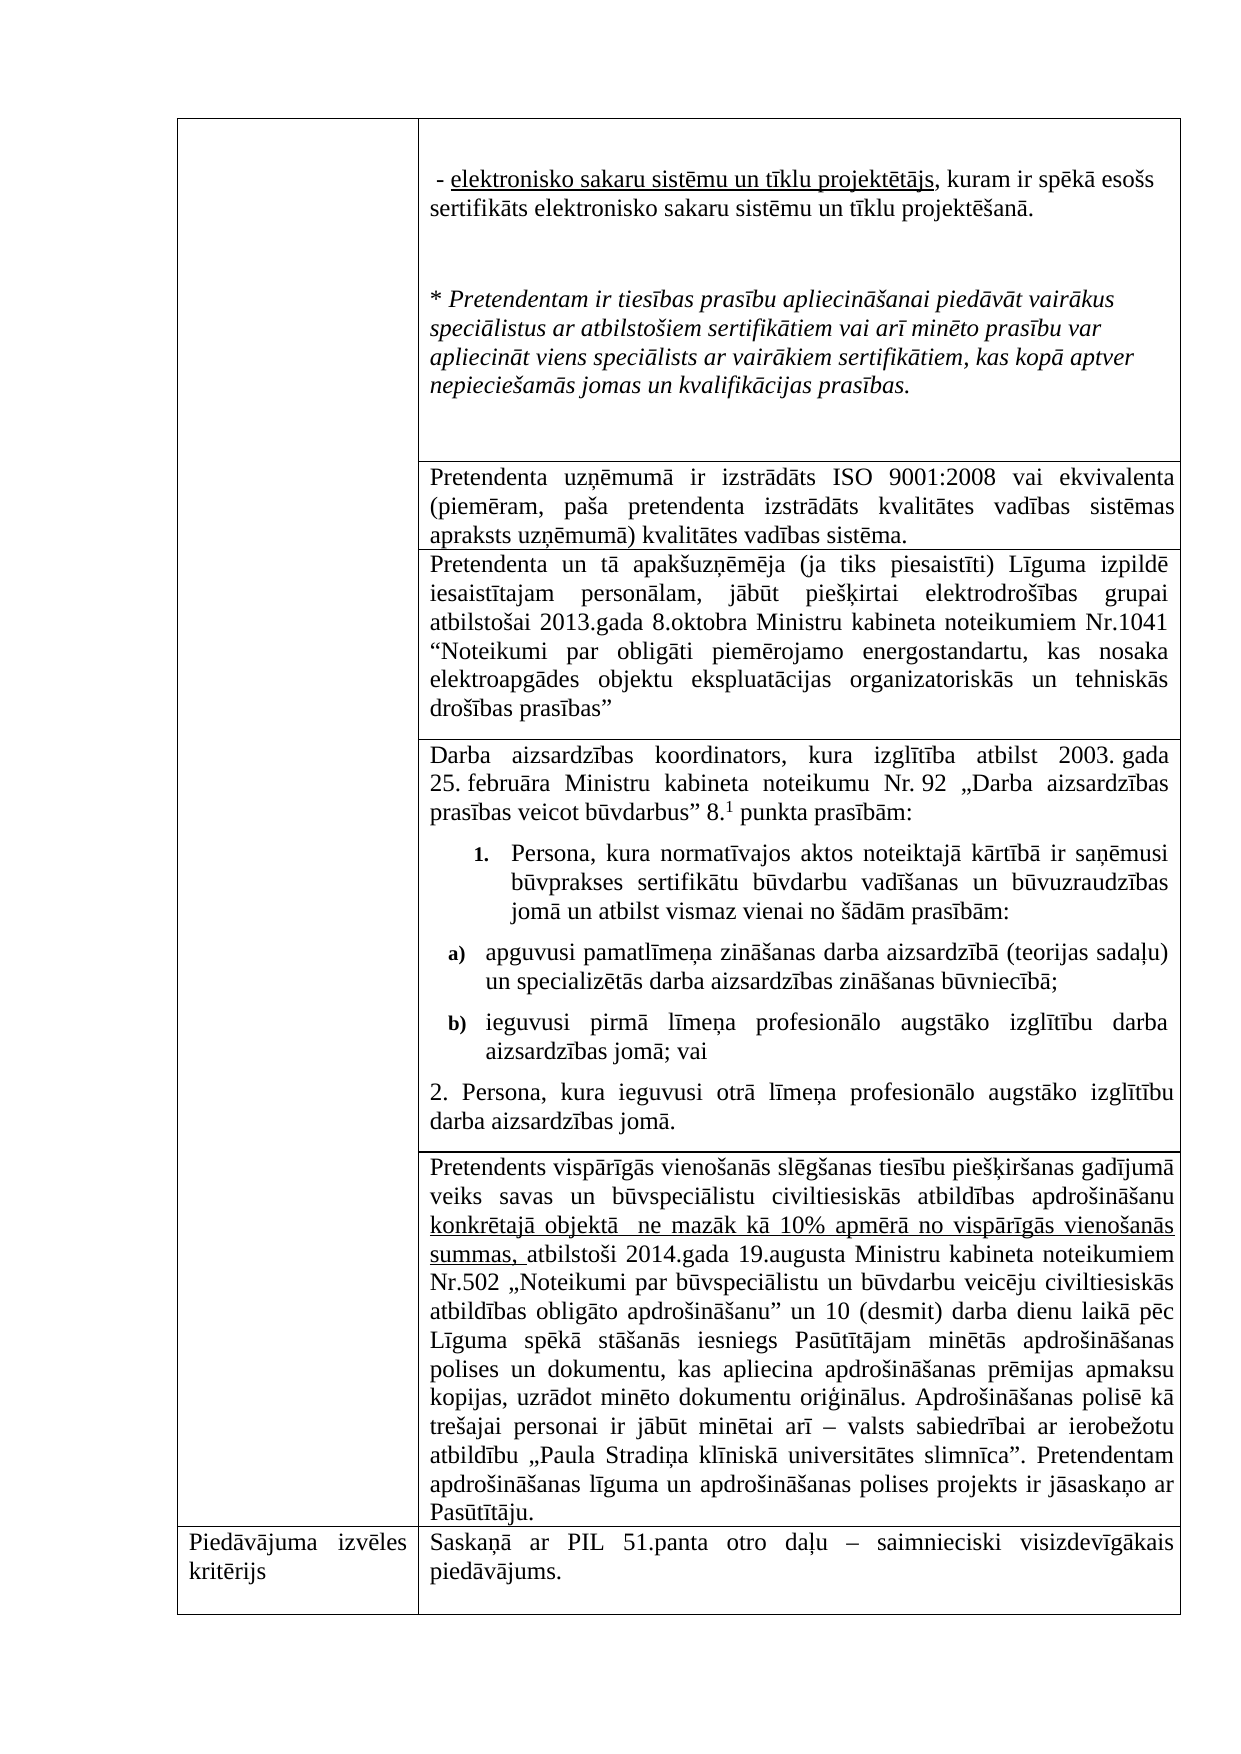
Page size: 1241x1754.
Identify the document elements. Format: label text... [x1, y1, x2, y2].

table_cell Saskaņā ar PIL 51.panta otro daļu – saimnieciski visizdevīgākais piedāvājums. [419, 1527, 1180, 1613]
table_cell Pretendenta uzņēmumā ir izstrādāts ISO 9001:2008 vai ekvivalenta (piemēram, paša pretendenta izstrādāts kvalitātes vadības sistēmas apraksts uzņēmumā) kvalitātes vadības sistēma. [419, 462, 1180, 548]
table_cell Pretendenta un tā apakšuzņēmēja (ja tiks piesaistīti) Līguma izpildē iesaistītajam personālam, jābūt piešķirtai elektrodrošības grupai atbilstošai 2013.gada 8.oktobra Ministru kabineta noteikumiem Nr.1041 “Noteikumi par obligāti piemērojamo energostandartu, kas nosaka elektroapgādes objektu ekspluatācijas organizatoriskās un tehniskās drošības prasības” [419, 550, 1180, 739]
table_cell [178, 119, 418, 1526]
table_cell Piedāvājuma izvēles kritērijs [178, 1527, 418, 1613]
table_cell Darba aizsardzības koordinators, kura izglītība atbilst 2003. gada 25. februāra Ministru kabineta noteikumu Nr. 92 „Darba aizsardzības prasības veicot būvdarbus” 8.1 punkta prasībām: Persona, kura normatīvajos aktos noteiktajā kārtībā ir saņēmusi būvprakses sertifikātu būvdarbu vadīšanas un būvuzraudzības jomā un atbilst vismaz vienai no šādām prasībām: apguvusi pamatlīmeņa zināšanas darba aizsardzībā (teorijas sadaļu) un specializētās darba aizsardzības zināšanas būvniecībā; ieguvusi pirmā līmeņa profesionālo augstāko izglītību darba aizsardzības jomā; vai 2. Persona, kura ieguvusi otrā līmeņa profesionālo augstāko izglītību darba aizsardzības jomā. [419, 740, 1180, 1151]
table_cell - elektronisko sakaru sistēmu un tīklu projektētājs, kuram ir spēkā esošs sertifikāts elektronisko sakaru sistēmu un tīklu projektēšanā. * Pretendentam ir tiesības prasību apliecināšanai piedāvāt vairākus speciālistus ar atbilstošiem sertifikātiem vai arī minēto prasību var apliecināt viens speciālists ar vairākiem sertifikātiem, kas kopā aptver nepieciešamās jomas un kvalifikācijas prasības. [419, 119, 1180, 461]
table_cell Pretendents vispārīgās vienošanās slēgšanas tiesību piešķiršanas gadījumā veiks savas un būvspeciālistu civiltiesiskās atbildības apdrošināšanu konkrētajā objektā ne mazāk kā 10% apmērā no vispārīgās vienošanās summas, atbilstoši 2014.gada 19.augusta Ministru kabineta noteikumiem Nr.502 „Noteikumi par būvspeciālistu un būvdarbu veicēju civiltiesiskās atbildības obligāto apdrošināšanu” un 10 (desmit) darba dienu laikā pēc Līguma spēkā stāšanās iesniegs Pasūtītājam minētās apdrošināšanas polises un dokumentu, kas apliecina apdrošināšanas prēmijas apmaksu kopijas, uzrādot minēto dokumentu oriģinālus. Apdrošināšanas polisē kā trešajai personai ir jābūt minētai arī – valsts sabiedrībai ar ierobežotu atbildību „Paula Stradiņa klīniskā universitātes slimnīca”. Pretendentam apdrošināšanas līguma un apdrošināšanas polises projekts ir jāsaskaņo ar Pasūtītāju. [419, 1153, 1180, 1526]
